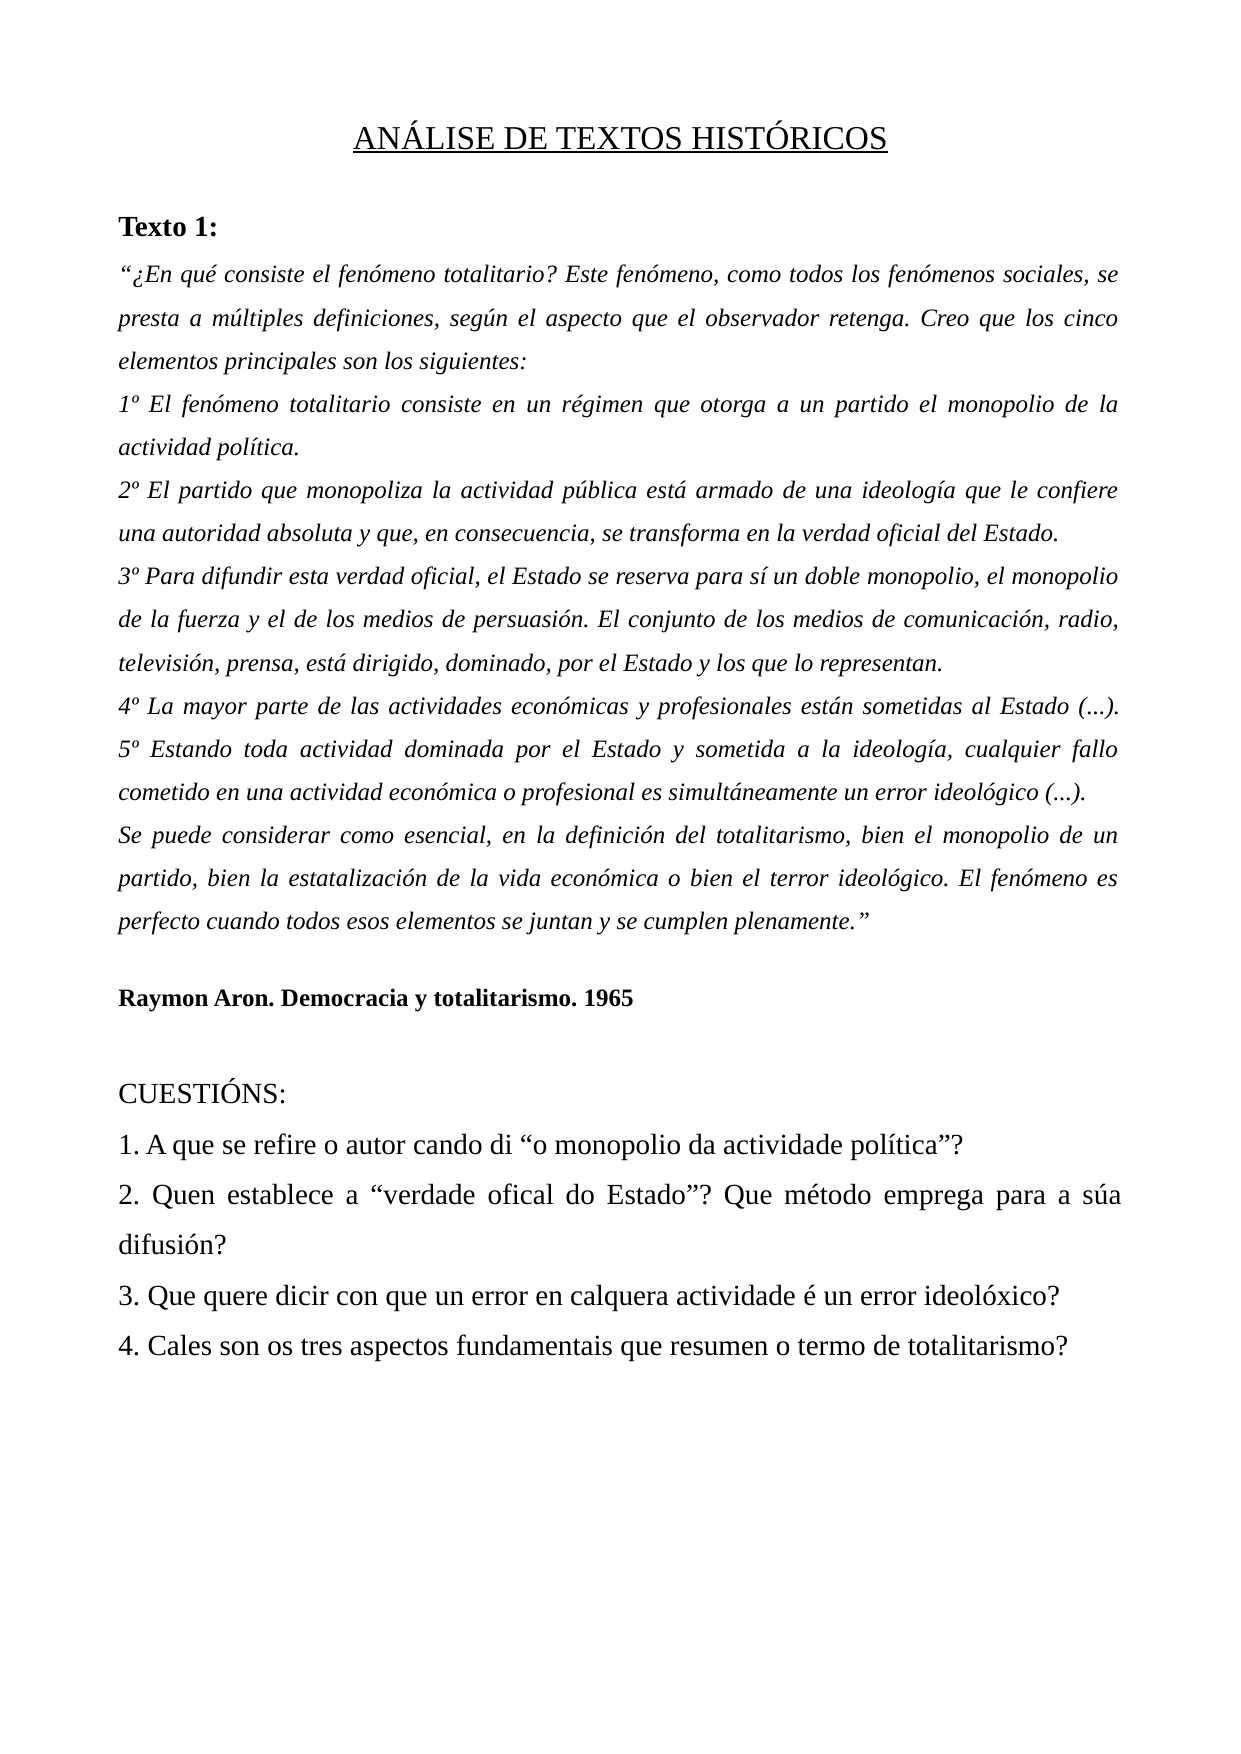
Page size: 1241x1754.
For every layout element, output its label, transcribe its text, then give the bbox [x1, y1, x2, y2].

text 4. Cales son os tres aspectos fundamentais que resumen o termo de totalitarismo? [118, 1328, 1122, 1362]
text Se puede considerar como esencial, en la definición del totalitarismo, bien el monopolio de un partido, bien la estatalización de la vida económica o bien el terror ideológico. El fenómeno es perfecto cuando todos esos elementos se juntan y se cumplen plenamente.” [118, 820, 1122, 935]
text 2º El partido que monopoliza la actividad pública está armado de una ideología que le confiere una autoridad absoluta y que, en consecuencia, se transforma en la verdad oficial del Estado. [118, 475, 1122, 547]
text 3. Que quere dicir con que un error en calquera actividade é un error ideolóxico? [118, 1278, 1122, 1311]
text ANÁLISE DE TEXTOS HISTÓRICOS [118, 118, 1122, 156]
text CUESTIÓNS: [118, 1076, 1122, 1110]
text 1. A que se refire o autor cando di “o monopolio da actividade política”? [118, 1127, 1122, 1160]
text 2. Quen establece a “verdade ofical do Estado”? Que método emprega para a súa difusión? [118, 1177, 1122, 1261]
text 1º El fenómeno totalitario consiste en un régimen que otorga a un partido el monopolio de la actividad política. [118, 389, 1122, 461]
text 3º Para difundir esta verdad oficial, el Estado se reserva para sí un doble monopolio, el monopolio de la fuerza y el de los medios de persuasión. El conjunto de los medios de comunicación, radio, televisión, prensa, está dirigido, dominado, por el Estado y los que lo representan. [118, 561, 1122, 676]
text “¿En qué consiste el fenómeno totalitario? Este fenómeno, como todos los fenómenos sociales, se presta a múltiples definiciones, según el aspecto que el observador retenga. Creo que los cinco elementos principales son los siguientes: [118, 259, 1122, 374]
text Raymon Aron. Democracia y totalitarismo. 1965 [118, 983, 1122, 1012]
text 4º La mayor parte de las actividades económicas y profesionales están sometidas al Estado (...). 5º Estando toda actividad dominada por el Estado y sometida a la ideología, cualquier fallo cometido en una actividad económica o profesional es simultáneamente un error ideológico (...). [118, 691, 1122, 806]
text Texto 1: [118, 209, 1122, 243]
